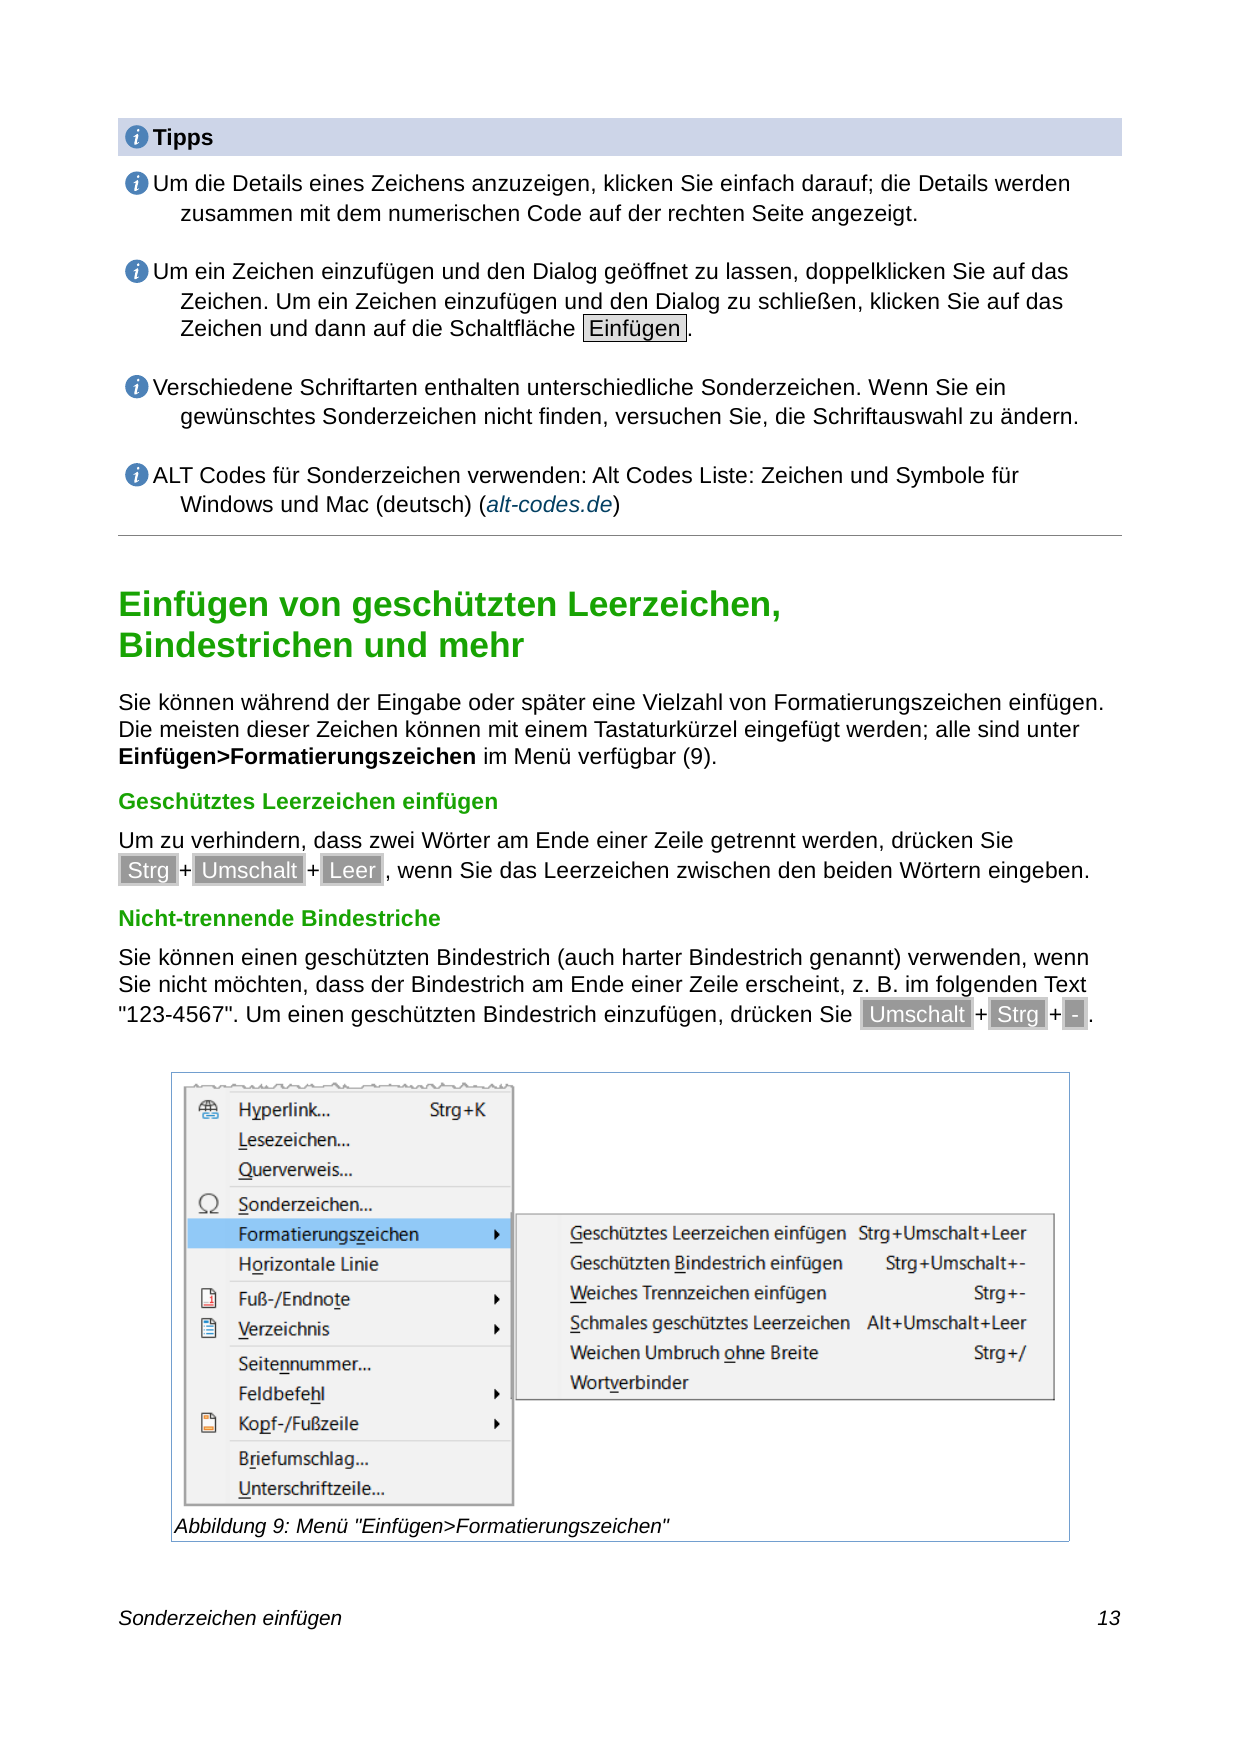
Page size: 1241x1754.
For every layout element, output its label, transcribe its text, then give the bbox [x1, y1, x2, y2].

picture [174, 1074, 1066, 1515]
subtitle Tipps [118, 118, 1122, 156]
list Um die Details eines Zeichens anzuzeigen, klicken Sie einfach darauf; die Details werden zusammen mit dem numerischen Code auf der rechten Seite angezeigt. [118, 167, 1122, 226]
subtitle Nicht-trennende Bindestriche [118, 904, 1122, 931]
text Um zu verhindern, dass zwei Wörter am Ende einer Zeile getrennt werden, drücken Sie Strg+Umschalt+Leer, wenn Sie das Leerzeichen zwischen den beiden Wörtern eingeben. [118, 826, 1122, 886]
list ALT Codes für Sonderzeichen verwenden: Alt Codes Liste: Zeichen und Symbole für Windows und Mac (deutsch) (alt-codes.de) [118, 459, 1122, 535]
subtitle Einfügen von geschützten Leerzeichen, Bindestrichen und mehr [118, 583, 1122, 664]
text Abbildung 9: Menü "Einfügen>Formatierungszeichen" [174, 1515, 1066, 1538]
text Sie können einen geschützten Bindestrich (auch harter Bindestrich genannt) verwenden, wenn Sie nicht möchten, dass der Bindestrich am Ende einer Zeile erscheint, z. B. im folgenden Text "123-4567". Um einen geschützten Bindestrich einzufügen, drücken Sie Umschalt+Strg+-. [118, 943, 1122, 1030]
text Sie können während der Eingabe oder später eine Vielzahl von Formatierungszeichen einfügen. Die meisten dieser Zeichen können mit einem Tastaturkürzel eingefügt werden; alle sind unter Einfügen>Formatierungszeichen im Menü verfügbar (Abbildung 9). [118, 688, 1122, 769]
subtitle Geschütztes Leerzeichen einfügen [118, 787, 1122, 814]
list Verschiedene Schriftarten enthalten unterschiedliche Sonderzeichen. Wenn Sie ein gewünschtes Sonderzeichen nicht finden, versuchen Sie, die Schriftauswahl zu ändern. [118, 371, 1122, 429]
list Um ein Zeichen einzufügen und den Dialog geöffnet zu lassen, doppelklicken Sie auf das Zeichen. Um ein Zeichen einzufügen und den Dialog zu schließen, klicken Sie auf das Zeichen und dann auf die Schaltfläche Einfügen. [118, 255, 1122, 341]
